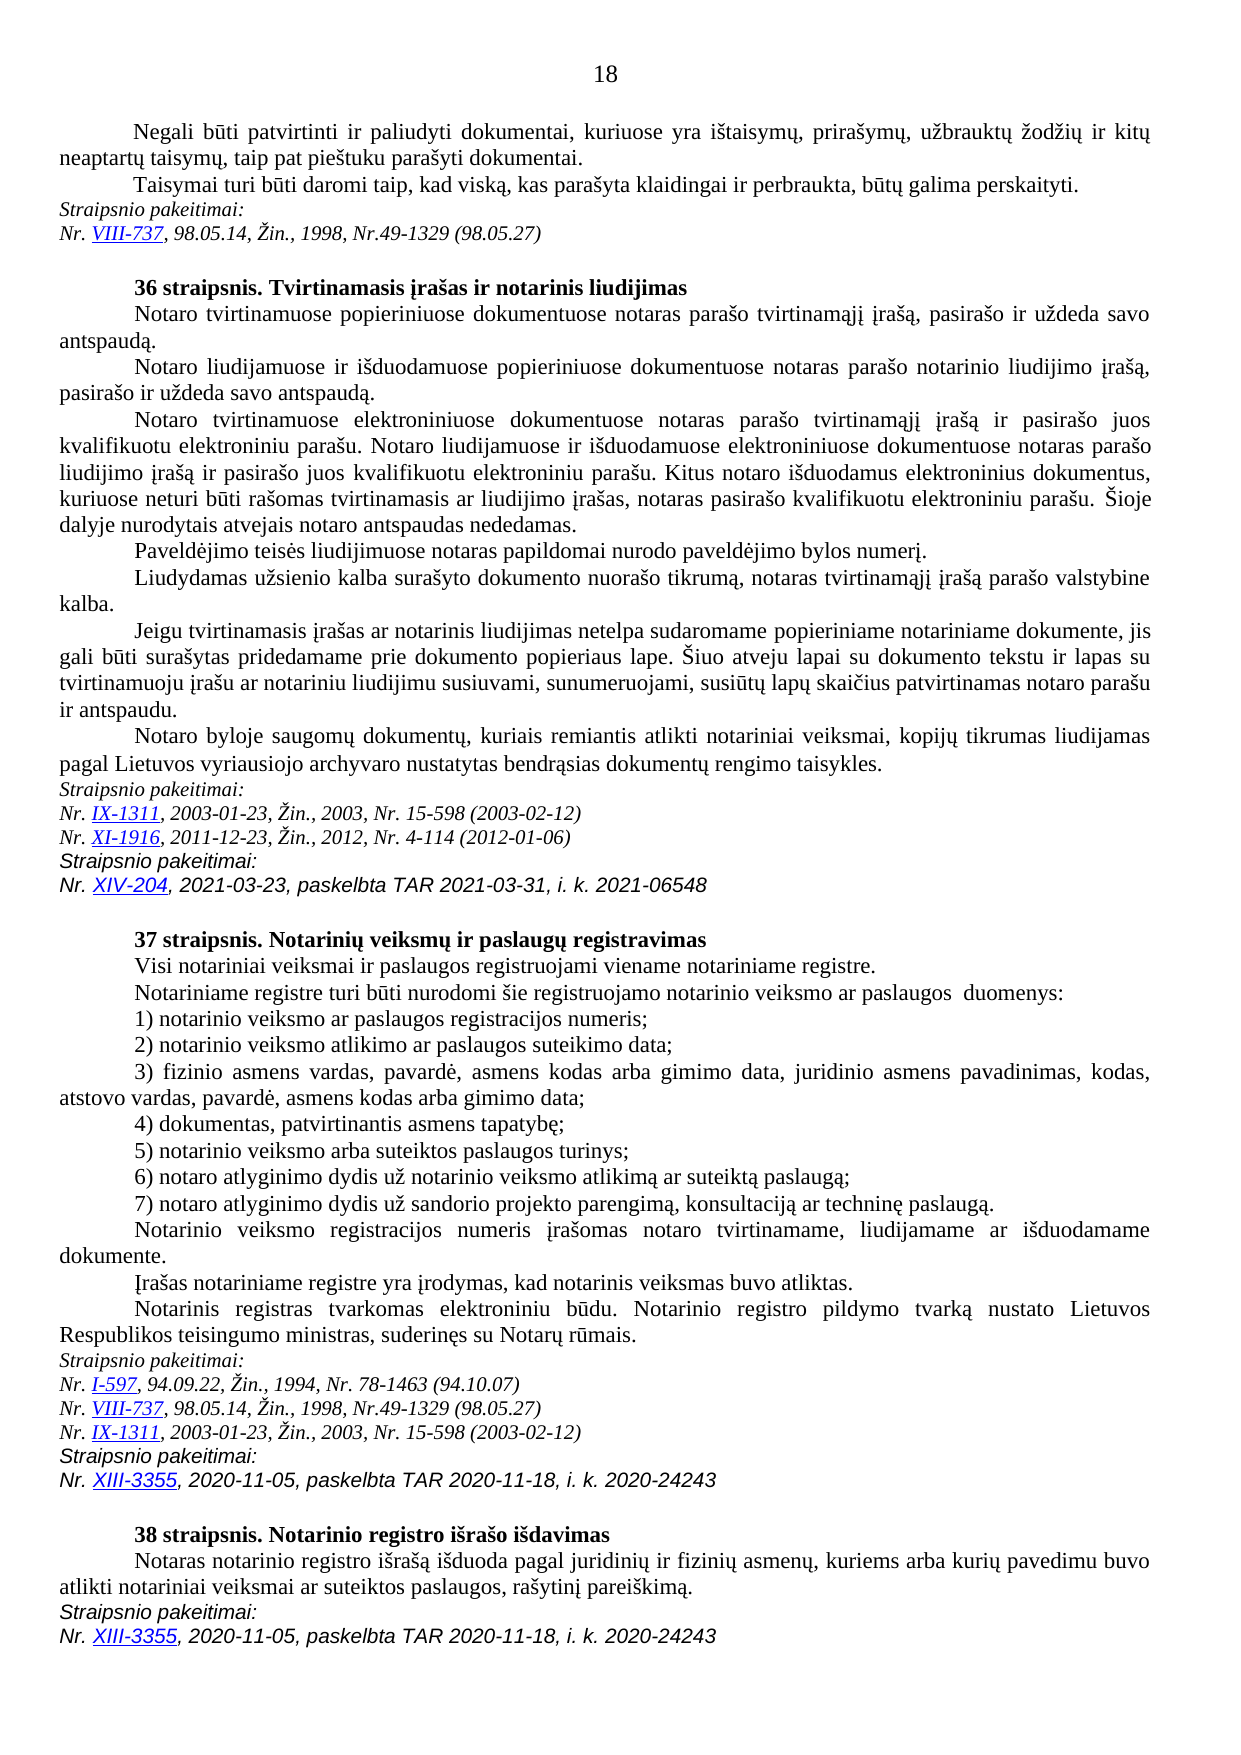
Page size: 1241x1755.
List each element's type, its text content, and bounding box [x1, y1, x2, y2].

text Nr. I-597, 94.09.22, Žin., 1994, Nr. 78-1463 (94.10.07) [59, 1372, 1152, 1396]
text 4) dokumentas, patvirtinantis asmens tapatybę; [59, 1111, 1152, 1137]
text Nr. XIII-3355, 2020-11-05, paskelbta TAR 2020-11-18, i. k. 2020-24243 [59, 1624, 1152, 1648]
text Nr. VIII-737, 98.05.14, Žin., 1998, Nr.49-1329 (98.05.27) [59, 221, 1152, 245]
text Jeigu tvirtinamasis įrašas ar notarinis liudijimas netelpa sudaromame popieriniame notariniame dokumente, jis gali būti surašytas pridedamame prie dokumento popieriaus lape. Šiuo atveju lapai su dokumento tekstu ir lapas su tvirtinamuoju įrašu ar notariniu liudijimu susiuvami, sunumeruojami, susiūtų lapų skaičius patvirtinamas notaro parašu ir antspaudu. [59, 617, 1152, 722]
text Notaras notarinio registro išrašą išduoda pagal juridinių ir fizinių asmenų, kuriems arba kurių pavedimu buvo atlikti notariniai veiksmai ar suteiktos paslaugos, rašytinį pareiškimą. [59, 1547, 1152, 1600]
text 7) notaro atlyginimo dydis už sandorio projekto parengimą, konsultaciją ar techninę paslaugą. [59, 1189, 1152, 1216]
text 36 straipsnis. Tvirtinamasis įrašas ir notarinis liudijimas [59, 274, 1152, 300]
text Nr. XI-1916, 2011-12-23, Žin., 2012, Nr. 4-114 (2012-01-06) [59, 825, 1152, 849]
text Straipsnio pakeitimai: [59, 1600, 1152, 1624]
text Straipsnio pakeitimai: [59, 849, 1152, 873]
text Straipsnio pakeitimai: [59, 1348, 1152, 1372]
text Straipsnio pakeitimai: [59, 197, 1152, 221]
text Straipsnio pakeitimai: [59, 777, 1152, 801]
text Notariniame registre turi būti nurodomi šie registruojamo notarinio veiksmo ar paslaugos duomenys: [59, 979, 1152, 1005]
text Notaro tvirtinamuose elektroniniuose dokumentuose notaras parašo tvirtinamąjį įrašą ir pasirašo juos kvalifikuotu elektroniniu parašu. Notaro liudijamuose ir išduodamuose elektroniniuose dokumentuose notaras parašo liudijimo įrašą ir pasirašo juos kvalifikuotu elektroniniu parašu. Kitus notaro išduodamus elektroninius dokumentus, kuriuose neturi būti rašomas tvirtinamasis ar liudijimo įrašas, notaras pasirašo kvalifikuotu elektroniniu parašu. Šioje dalyje nurodytais atvejais notaro antspaudas nededamas. [59, 406, 1152, 538]
text 2) notarinio veiksmo atlikimo ar paslaugos suteikimo data; [59, 1031, 1152, 1058]
text Notarinio veiksmo registracijos numeris įrašomas notaro tvirtinamame, liudijamame ar išduodamame dokumente. [59, 1216, 1152, 1269]
text 6) notaro atlyginimo dydis už notarinio veiksmo atlikimą ar suteiktą paslaugą; [59, 1163, 1152, 1189]
text Nr. IX-1311, 2003-01-23, Žin., 2003, Nr. 15-598 (2003-02-12) [59, 1420, 1152, 1444]
text Taisymai turi būti daromi taip, kad viską, kas parašyta klaidingai ir perbraukta, būtų galima perskaityti. [59, 171, 1152, 197]
text Negali būti patvirtinti ir paliudyti dokumentai, kuriuose yra ištaisymų, prirašymų, užbrauktų žodžių ir kitų neaptartų taisymų, taip pat pieštuku parašyti dokumentai. [59, 118, 1152, 171]
text 5) notarinio veiksmo arba suteiktos paslaugos turinys; [59, 1137, 1152, 1163]
text Notaro liudijamuose ir išduodamuose popieriniuose dokumentuose notaras parašo notarinio liudijimo įrašą, pasirašo ir uždeda savo antspaudą. [59, 353, 1152, 406]
text 1) notarinio veiksmo ar paslaugos registracijos numeris; [59, 1005, 1152, 1031]
text Paveldėjimo teisės liudijimuose notaras papildomai nurodo paveldėjimo bylos numerį. [59, 538, 1152, 564]
text Nr. VIII-737, 98.05.14, Žin., 1998, Nr.49-1329 (98.05.27) [59, 1396, 1152, 1420]
text Liudydamas užsienio kalba surašyto dokumento nuorašo tikrumą, notaras tvirtinamąjį įrašą parašo valstybine kalba. [59, 564, 1152, 617]
text Nr. XIII-3355, 2020-11-05, paskelbta TAR 2020-11-18, i. k. 2020-24243 [59, 1468, 1152, 1492]
text 37 straipsnis. Notarinių veiksmų ir paslaugų registravimas [59, 926, 1152, 952]
text Nr. IX-1311, 2003-01-23, Žin., 2003, Nr. 15-598 (2003-02-12) [59, 801, 1152, 825]
text Įrašas notariniame registre yra įrodymas, kad notarinis veiksmas buvo atliktas. [59, 1269, 1152, 1295]
text Visi notariniai veiksmai ir paslaugos registruojami viename notariniame registre. [59, 952, 1152, 979]
text Notaro tvirtinamuose popieriniuose dokumentuose notaras parašo tvirtinamąjį įrašą, pasirašo ir uždeda savo antspaudą. [59, 300, 1152, 353]
text 3) fizinio asmens vardas, pavardė, asmens kodas arba gimimo data, juridinio asmens pavadinimas, kodas, atstovo vardas, pavardė, asmens kodas arba gimimo data; [59, 1058, 1152, 1111]
text Notarinis registras tvarkomas elektroniniu būdu. Notarinio registro pildymo tvarką nustato Lietuvos Respublikos teisingumo ministras, suderinęs su Notarų rūmais. [59, 1295, 1152, 1348]
text Straipsnio pakeitimai: [59, 1444, 1152, 1468]
text 38 straipsnis. Notarinio registro išrašo išdavimas [59, 1521, 1152, 1547]
text Nr. XIV-204, 2021-03-23, paskelbta TAR 2021-03-31, i. k. 2021-06548 [59, 873, 1152, 897]
text Notaro byloje saugomų dokumentų, kuriais remiantis atlikti notariniai veiksmai, kopijų tikrumas liudijamas pagal Lietuvos vyriausiojo archyvaro nustatytas bendrąsias dokumentų rengimo taisykles. [59, 722, 1152, 777]
